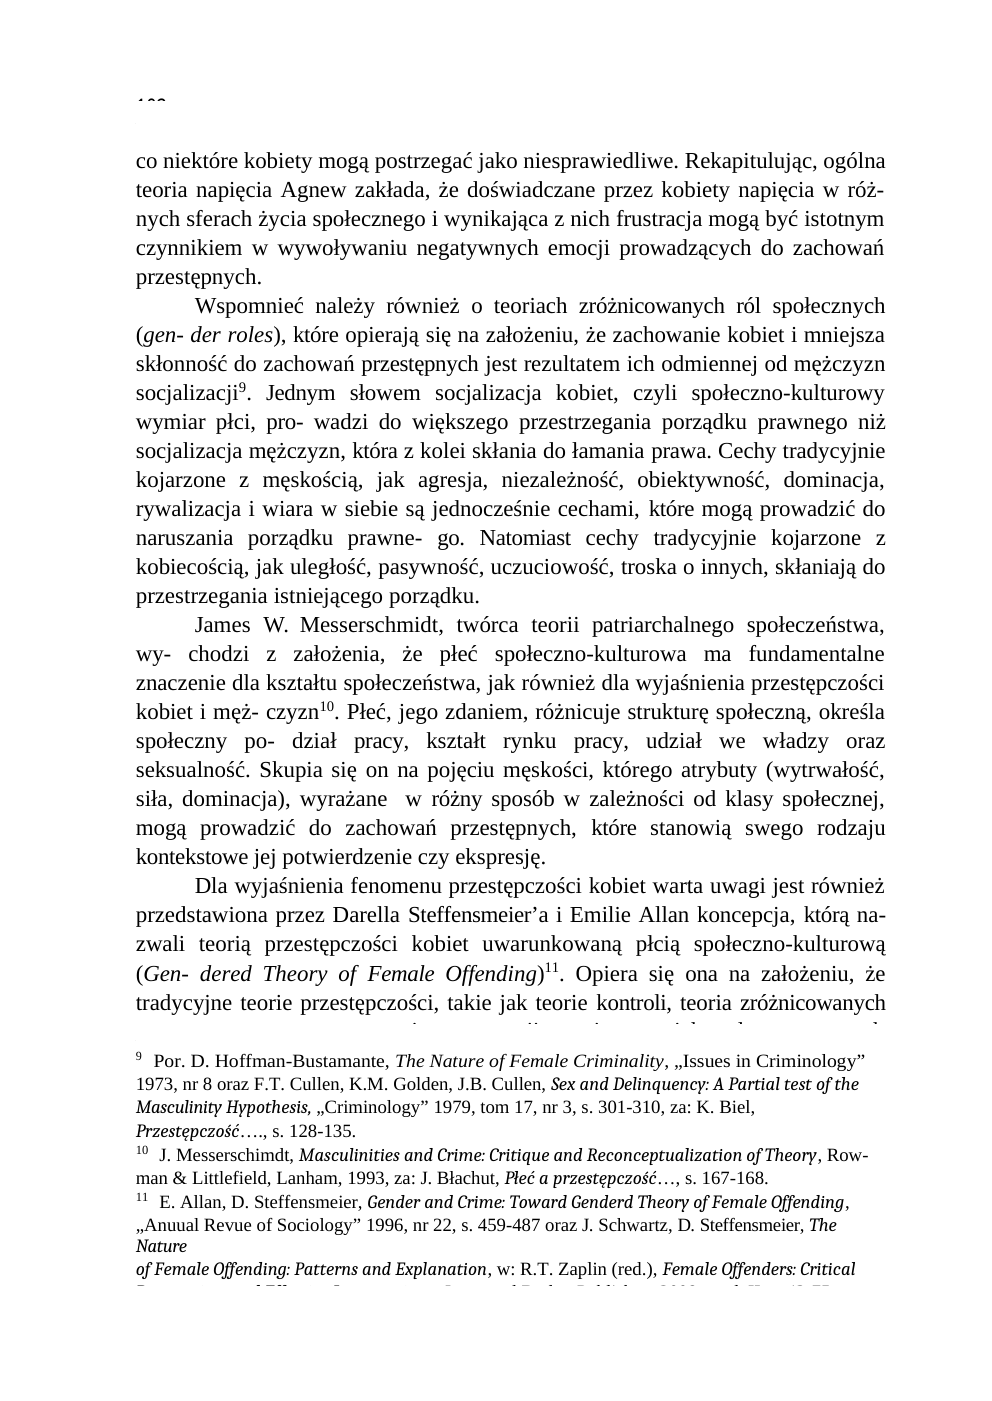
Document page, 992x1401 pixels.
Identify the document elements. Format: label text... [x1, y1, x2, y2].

text J. Messerschimdt, Masculinities and Crime: Critique and Reconceptualization of Theory, Row- [159, 1144, 888, 1165]
text 102 [136, 94, 171, 101]
text co niektóre kobiety mogą postrzegać jako niesprawiedliwe. Rekapitulując, ogólna [136, 149, 888, 173]
text 9 [136, 1049, 144, 1063]
text „Anuual Revue of Sociology” 1996, nr 22, s. 459-487 oraz J. Schwartz, D. Steffensmeier, The Nature [136, 1215, 888, 1256]
text Masculinity Hypothesis, „Criminology” 1979, tom 17, nr 3, s. 301-310, za: K. Biel, Przestępczość…., s. 128-135. [136, 1096, 888, 1142]
text teoria napięcia Agnew zakłada, że doświadczane przez kobiety napięcia w róż- nych sferach życia społecznego i wynikająca z nich frustracja mogą być istotnym czynnikiem w wywoływaniu negatywnych emocji prowadzących do zachowań przestępnych. [136, 176, 886, 289]
text 1973, nr 8 oraz F.T. Cullen, K.M. Golden, J.B. Cullen, Sex and Delinquency: A Partial test of the [136, 1074, 888, 1095]
text man & Littlefield, Lanham, 1993, za: J. Błachut, Płeć a przestępczość…, s. 167-168. [136, 1168, 772, 1189]
text 10 [136, 1143, 150, 1157]
text Dla wyjaśnienia fenomenu przestępczości kobiet warta uwagi jest również przedstawiona przez Darella Steffensmeier’a i Emilie Allan koncepcja, którą na- zwali teorią przestępczości kobiet uwarunkowaną płcią społeczno-kulturową (Gen- dered Theory of Female Offending)11. Opiera się ona na założeniu, że tradycyjne teorie przestępczości, takie jak teorie kontroli, teoria zróżnicowanych powiązań, społecznego uczenia czy anomii, pomimo swoich androcentrycznych korzeni, są [136, 872, 886, 1024]
text James W. Messerschmidt, twórca teorii patriarchalnego społeczeństwa, wy- chodzi z założenia, że płeć społeczno-kulturowa ma fundamentalne znaczenie dla kształtu społeczeństwa, jak również dla wyjaśnienia przestępczości kobiet i męż- czyzn10. Płeć, jego zdaniem, różnicuje strukturę społeczną, określa społeczny po- dział pracy, kształt rynku pracy, udział we władzy oraz seksualność. Skupia się on na pojęciu męskości, którego atrybuty (wytrwałość, siła, dominacja), wyrażane w różny sposób w zależności od klasy społecznej, mogą prowadzić do zachowań przestępnych, które stanowią swego rodzaju kontekstowe jej potwierdzenie czy ekspresję. [136, 611, 886, 869]
text E. Allan, D. Steffensmeier, Gender and Crime: Toward Genderd Theory of Female Offending, [159, 1192, 888, 1212]
text of Female Offending: Patterns and Explanation, w: R.T. Zaplin (red.), Female Offenders: Critical Perspectives and Effective Interventions, Jones and Barlett Publishers 2008, wyd. II, s. 43-75. [136, 1258, 888, 1286]
text 11 [136, 1190, 150, 1204]
text Por. D. Hoffman-Bustamante, The Nature of Female Criminality, „Issues in Criminology” [153, 1051, 888, 1071]
text Wspomnieć należy również o teoriach zróżnicowanych ról społecznych (gen- der roles), które opierają się na założeniu, że zachowanie kobiet i mniejsza skłonność do zachowań przestępnych jest rezultatem ich odmiennej od mężczyzn socjalizacji9. Jednym słowem socjalizacja kobiet, czyli społeczno-kulturowy wymiar płci, pro- wadzi do większego przestrzegania porządku prawnego niż socjalizacja mężczyzn, która z kolei skłania do łamania prawa. Cechy tradycyjnie kojarzone z męskością, jak agresja, niezależność, obiektywność, dominacja, rywalizacja i wiara w siebie są jednocześnie cechami, które mogą prowadzić do naruszania porządku prawne- go. Natomiast cechy tradycyjnie kojarzone z kobiecością, jak uległość, pasywność, uczuciowość, troska o innych, skłaniają do przestrzegania istniejącego porządku. [136, 292, 886, 608]
